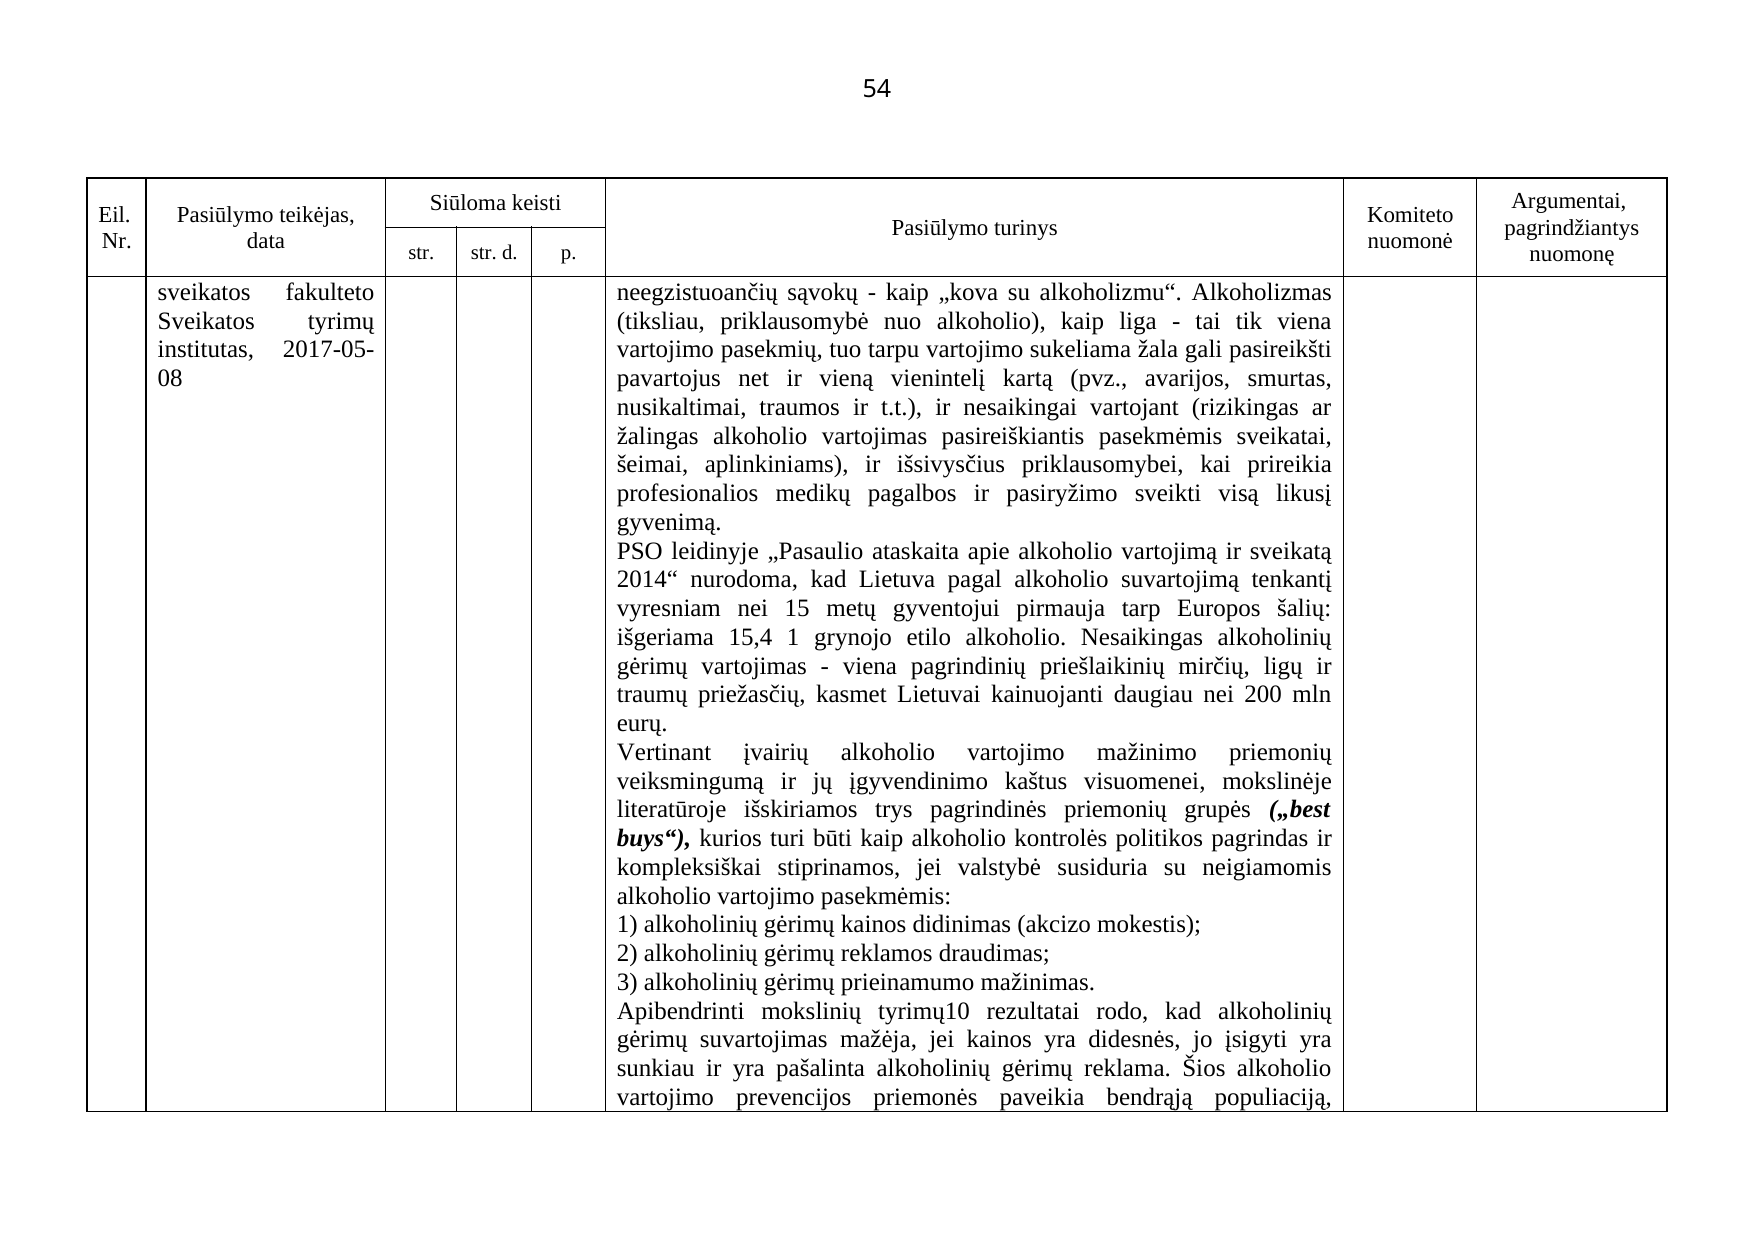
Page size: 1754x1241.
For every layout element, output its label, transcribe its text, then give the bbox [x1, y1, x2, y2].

table_header Pasiūlymo teikėjas, data [147, 179, 385, 276]
table_cell [386, 277, 456, 1111]
table_cell [457, 277, 531, 1111]
table_cell str. d. [457, 228, 531, 276]
table_cell p. [532, 228, 605, 276]
table_cell [88, 277, 145, 1111]
table_header Komiteto nuomonė [1344, 179, 1476, 276]
table_cell [1344, 277, 1476, 1111]
table_header Argumentai, pagrindžiantys nuomonę [1477, 179, 1666, 276]
table_cell [532, 277, 605, 1111]
table_cell str. [386, 228, 456, 276]
table_cell neegzistuoančių sąvokų - kaip „kova su alkoholizmu“. Alkoholizmas (tiksliau, priklausomybė nuo alkoholio), kaip liga - tai tik viena vartojimo pasekmių, tuo tarpu vartojimo sukeliama žala gali pasireikšti pavartojus net ir vieną vienintelį kartą (pvz., avarijos, smurtas, nusikaltimai, traumos ir t.t.), ir nesaikingai vartojant (rizikingas ar žalingas alkoholio vartojimas pasireiškiantis pasekmėmis sveikatai, šeimai, aplinkiniams), ir išsivysčius priklausomybei, kai prireikia profesionalios medikų pagalbos ir pasiryžimo sveikti visą likusį gyvenimą. PSO leidinyje „Pasaulio ataskaita apie alkoholio vartojimą ir sveikatą 2014“ nurodoma, kad Lietuva pagal alkoholio suvartojimą tenkantį vyresniam nei 15 metų gyventojui pirmauja tarp Europos šalių: išgeriama 15,4 1 grynojo etilo alkoholio. Nesaikingas alkoholinių gėrimų vartojimas - viena pagrindinių priešlaikinių mirčių, ligų ir traumų priežasčių, kasmet Lietuvai kainuojanti daugiau nei 200 mln eurų. Vertinant įvairių alkoholio vartojimo mažinimo priemonių veiksmingumą ir jų įgyvendinimo kaštus visuomenei, mokslinėje literatūroje išskiriamos trys pagrindinės priemonių grupės („best buys“), kurios turi būti kaip alkoholio kontrolės politikos pagrindas ir kompleksiškai stiprinamos, jei valstybė susiduria su neigiamomis alkoholio vartojimo pasekmėmis: 1) alkoholinių gėrimų kainos didinimas (akcizo mokestis); 2) alkoholinių gėrimų reklamos draudimas; 3) alkoholinių gėrimų prieinamumo mažinimas. Apibendrinti mokslinių tyrimų10 rezultatai rodo, kad alkoholinių gėrimų suvartojimas mažėja, jei kainos yra didesnės, jo įsigyti yra sunkiau ir yra pašalinta alkoholinių gėrimų reklama. Šios alkoholio vartojimo prevencijos priemonės paveikia bendrąją populiaciją, [606, 277, 1343, 1111]
table_cell sveikatos fakulteto Sveikatos tyrimų institutas, 2017-05-08 [147, 277, 385, 1111]
table_header Pasiūlymo turinys [606, 179, 1343, 276]
table_header Eil. Nr. [88, 179, 145, 276]
table_cell [1477, 277, 1666, 1111]
table_header Siūloma keisti [386, 179, 605, 226]
